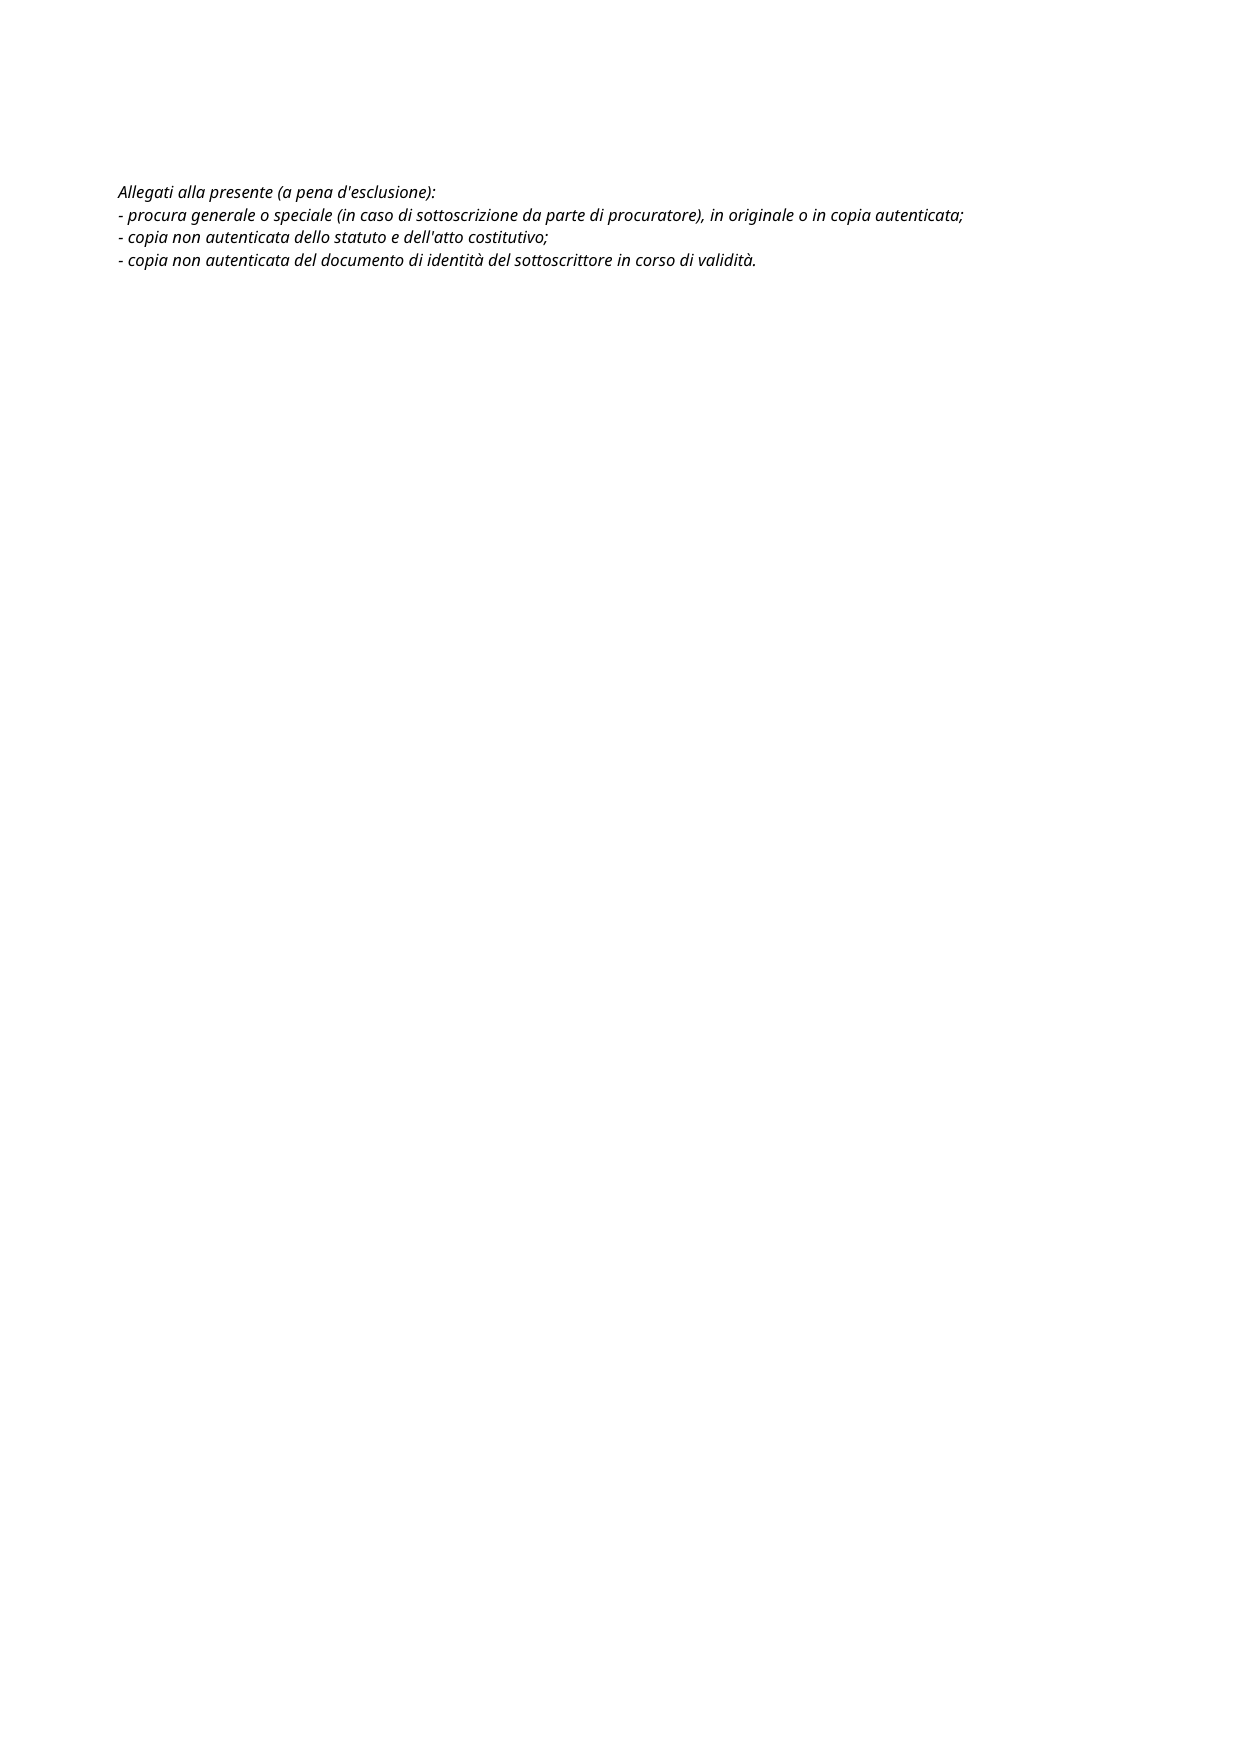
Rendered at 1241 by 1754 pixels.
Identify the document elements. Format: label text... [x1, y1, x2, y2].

text Allegati alla presente (a pena d'esclusione): [118, 181, 1122, 203]
text - copia non autenticata dello statuto e dell'atto costitutivo; [118, 226, 1122, 249]
text - copia non autenticata del documento di identità del sottoscrittore in corso di validità. [118, 249, 1122, 271]
text - procura generale o speciale (in caso di sottoscrizione da parte di procuratore), in originale o in copia autenticata; [118, 203, 1122, 226]
